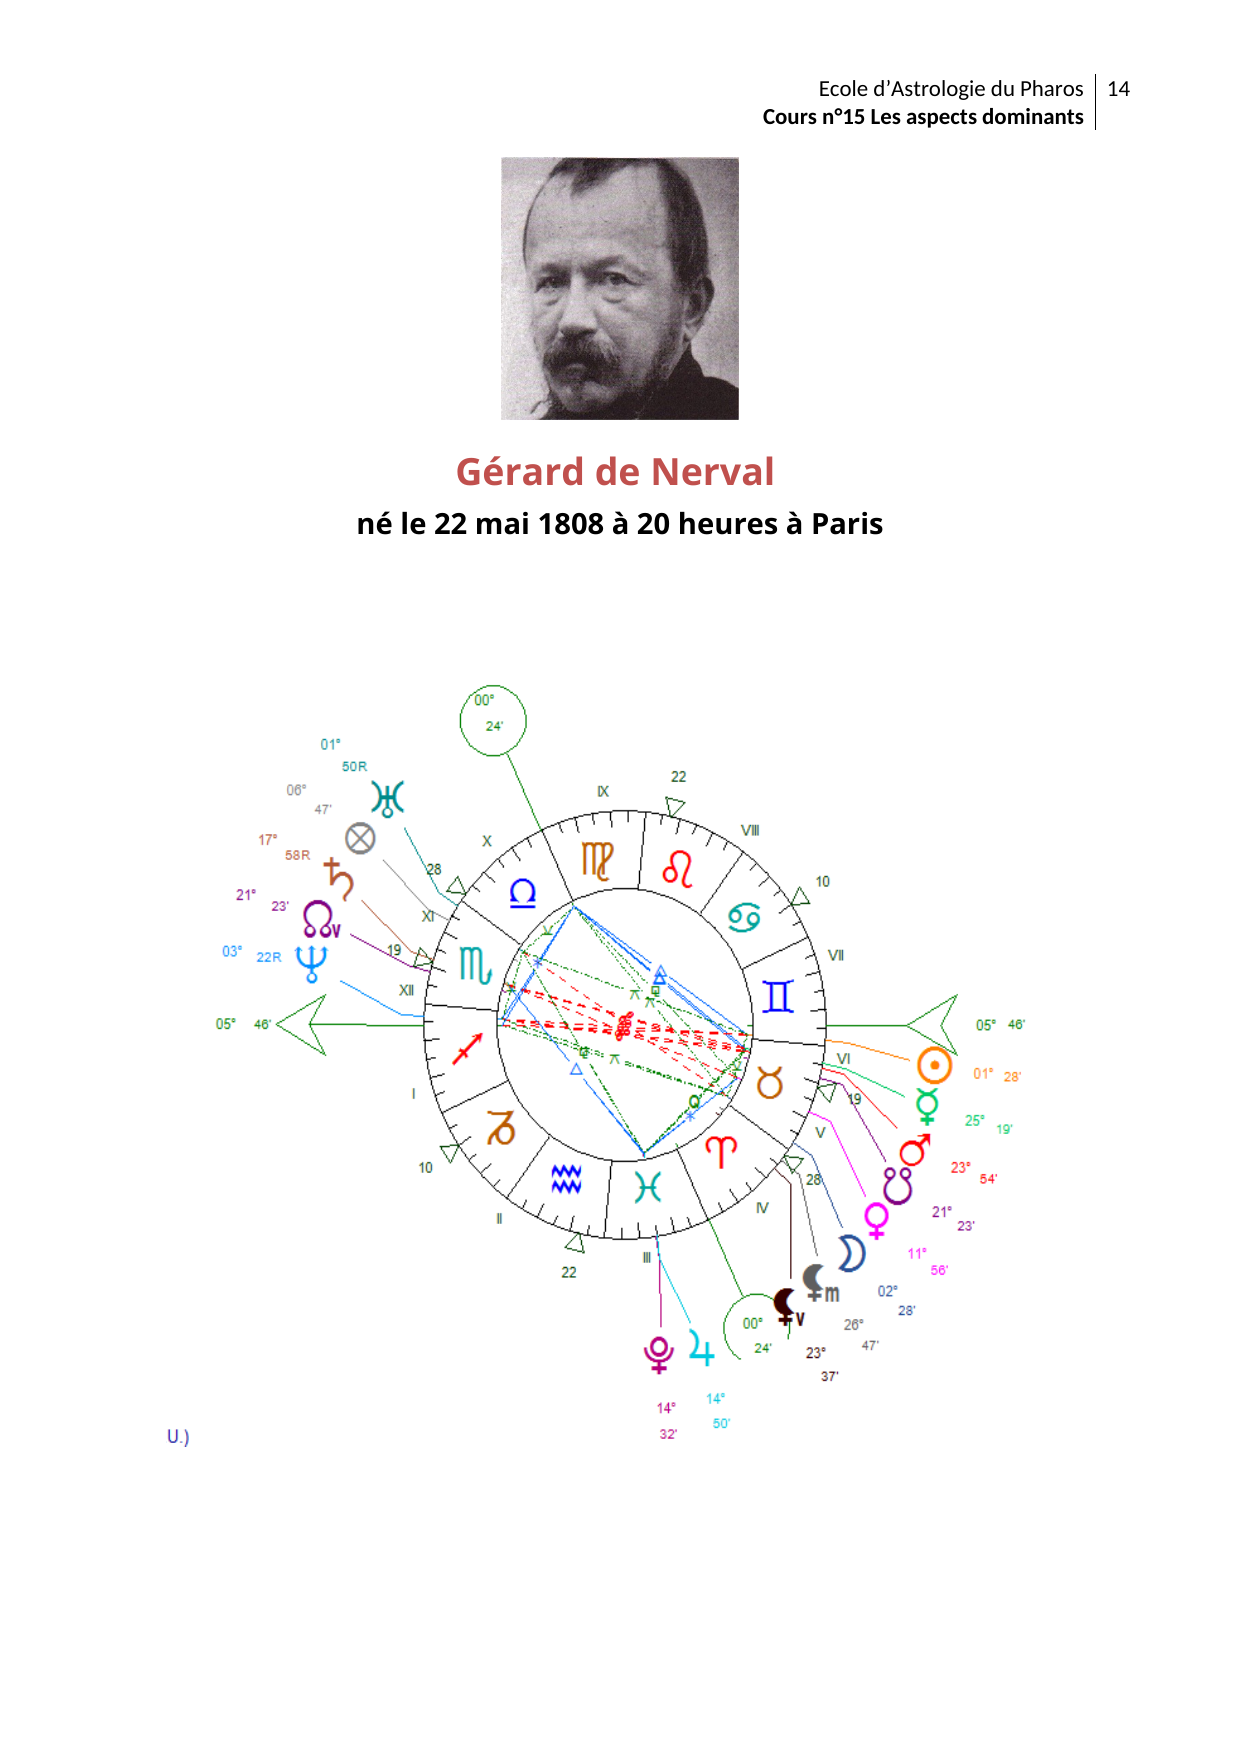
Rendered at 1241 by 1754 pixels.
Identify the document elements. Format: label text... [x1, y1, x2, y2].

text Gérard de Nerval [148, 445, 1093, 496]
text né le 22 mai 1808 à 20 heures à Paris [148, 504, 1093, 543]
